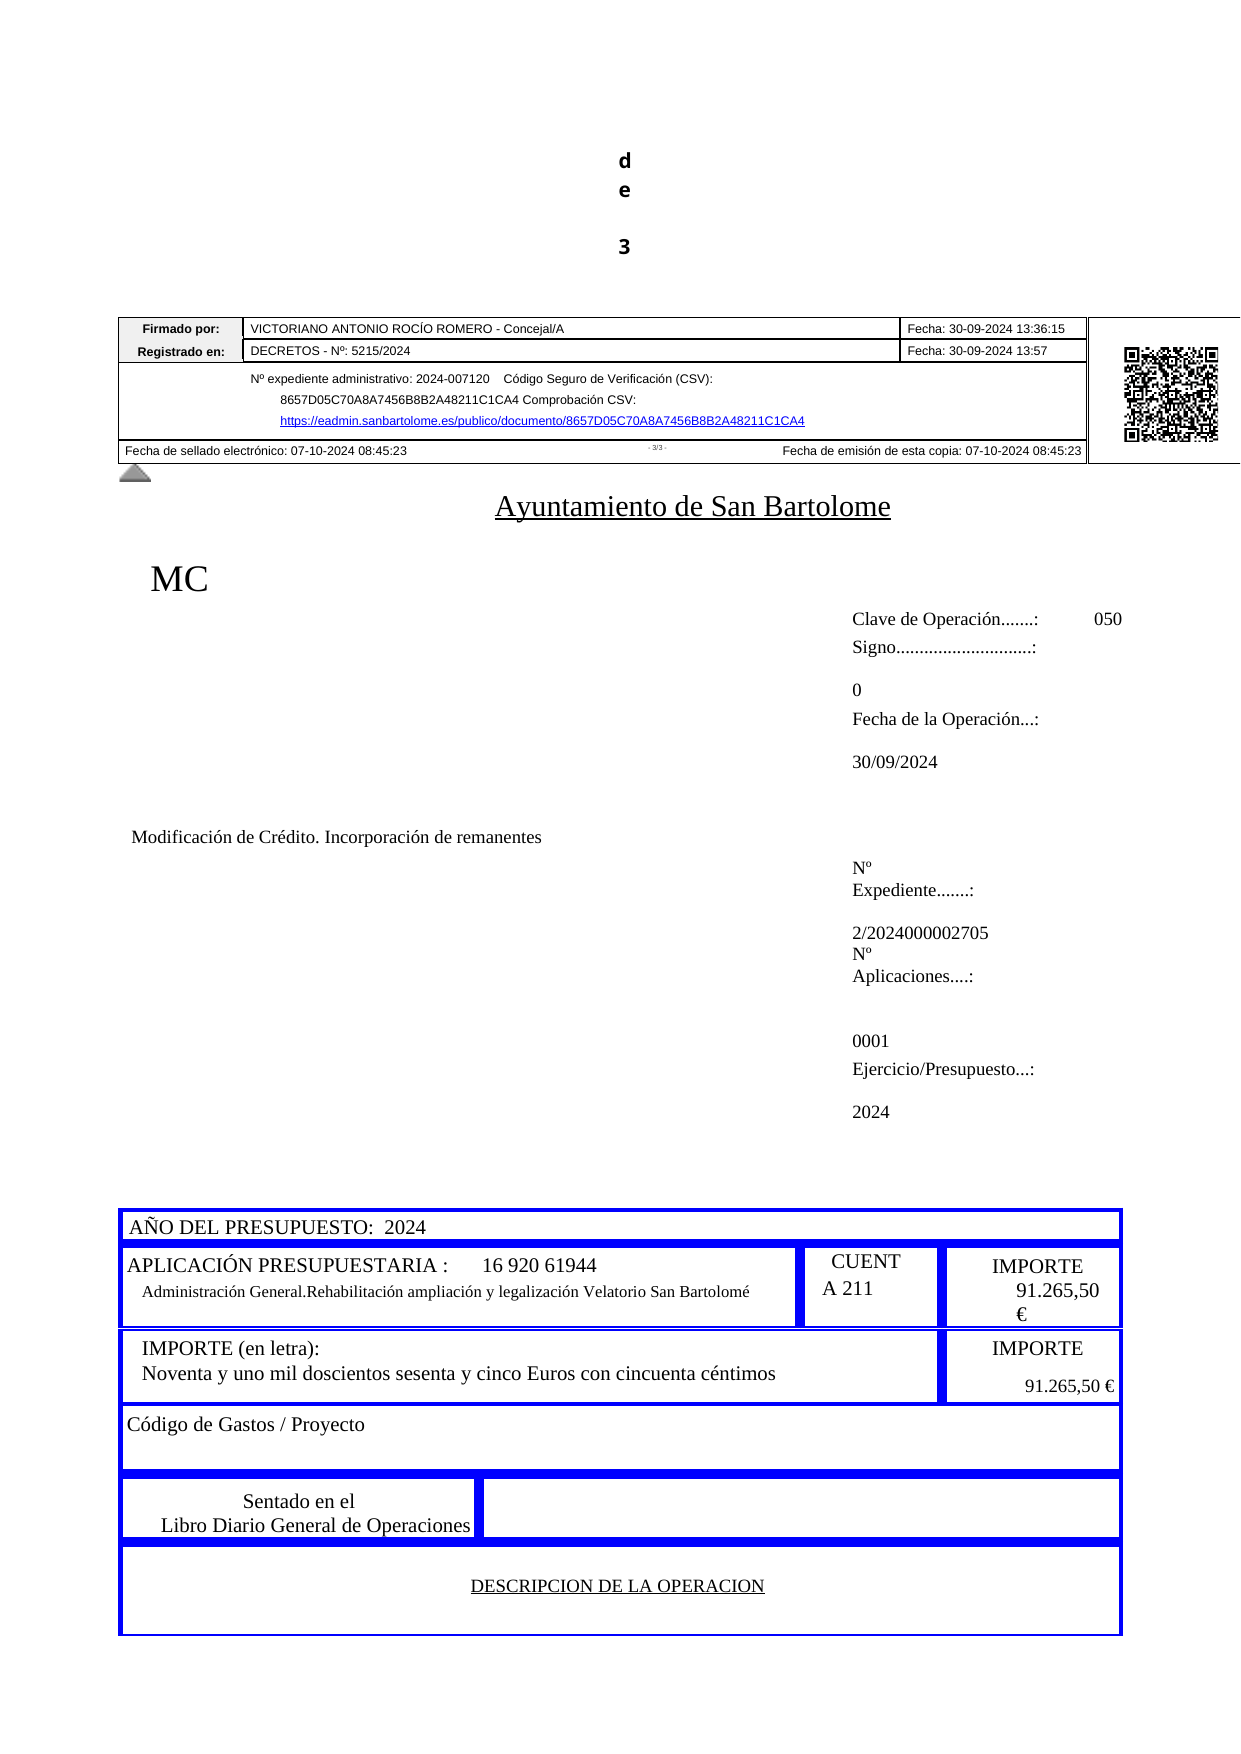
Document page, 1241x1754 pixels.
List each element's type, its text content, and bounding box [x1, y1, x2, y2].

table_header VICTORIANO ANTONIO ROCÍO ROMERO - Concejal/A [244, 318, 899, 338]
table_cell Código de Gastos / Proyecto [123, 1406, 1119, 1469]
text Ayuntamiento de San Bartolome [494, 488, 1122, 523]
table_cell [484, 1479, 1119, 1537]
table_cell DESCRIPCION DE LA OPERACION [123, 1547, 1119, 1634]
text Signo.............................: 0 [852, 636, 1122, 701]
text Ejercicio/Presupuesto...: 2024 [852, 1058, 1122, 1122]
table_cell DECRETOS - Nº: 5215/2024 [244, 340, 899, 361]
table_header Fecha: 30-09-2024 13:36:15 [901, 318, 1086, 338]
table_header [1089, 318, 1240, 463]
text Fecha de la Operación...: 30/09/2024 [852, 707, 1122, 772]
text Modificación de Crédito. Incorporación de remanentes [131, 826, 1109, 847]
table_cell Fecha: 30-09-2024 13:57 [901, 340, 1086, 361]
table_cell CUENTA 211 [805, 1248, 937, 1326]
table_cell IMPORTE 91.265,50 € [947, 1331, 1119, 1402]
table_header AÑO DEL PRESUPUESTO: 2024 [123, 1212, 1119, 1239]
text Clave de Operación.......: 050 [852, 608, 1122, 629]
table_cell Sentado en el Libro Diario General de Operaciones [123, 1479, 474, 1537]
table_cell Fecha de sellado electrónico: 07-10-2024 08:45:23 - 3/3 - Fecha de emisión de esta copia: 07-10-2024 08:45:23 [119, 441, 1086, 463]
text MC [150, 556, 1122, 599]
table_cell IMPORTE (en letra): Noventa y uno mil doscientos sesenta y cinco Euros con cincuenta céntimos [123, 1331, 937, 1402]
table_header Firmado por: [119, 318, 242, 336]
table_cell IMPORTE 91.265,50 € [947, 1248, 1119, 1326]
table_cell Registrado en: [119, 343, 242, 359]
table_cell Nº expediente administrativo: 2024-007120 Código Seguro de Verificación (CSV): 8657D05C70A8A7456B8B2A48211C1CA4 Comprobación CSV: https://eadmin.sanbartolome.es/publico/documento/8657D05C70A8A7456B8B2A48211C1CA4 [119, 363, 1086, 439]
table_cell APLICACIÓN PRESUPUESTARIA : 16 920 61944 Administración General.Rehabilitación ampliación y legalización Velatorio San Bartolomé [123, 1248, 795, 1326]
text Nº Expediente.......: 2/2024000002705 Nº Aplicaciones....: 0001 [852, 857, 993, 1051]
